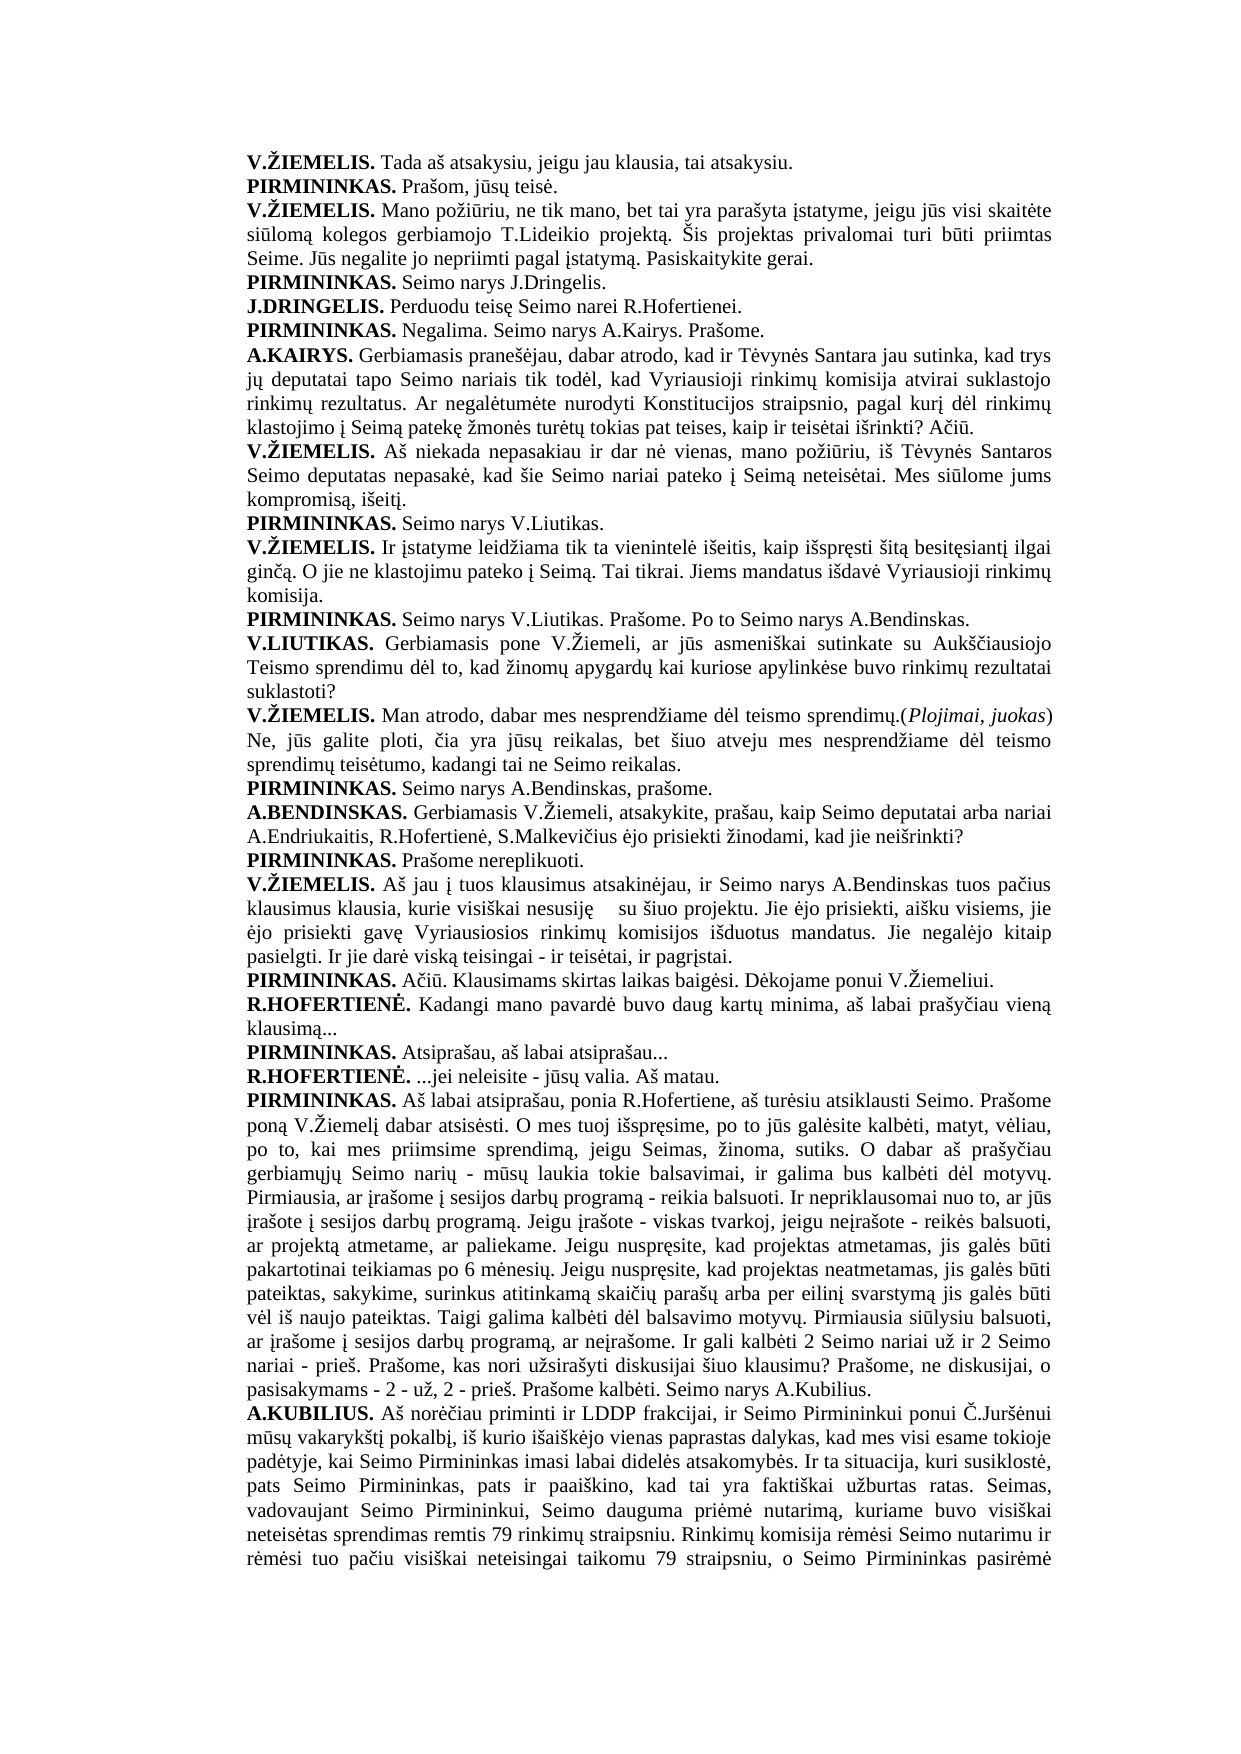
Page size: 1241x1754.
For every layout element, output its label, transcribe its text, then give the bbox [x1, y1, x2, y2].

text PIRMININKAS. Ačiū. Klausimams skirtas laikas baigėsi. Dėkojame ponui V.Žiemeliui. [247, 968, 1053, 992]
text A.KUBILIUS. Aš norėčiau priminti ir LDDP frakcijai, ir Seimo Pirmininkui ponui Č.Juršėnui mūsų vakarykštį pokalbį, iš kurio išaiškėjo vienas paprastas dalykas, kad mes visi esame tokioje padėtyje, kai Seimo Pirmininkas imasi labai didelės atsakomybės. Ir ta situacija, kuri susiklostė, pats Seimo Pirmininkas, pats ir paaiškino, kad tai yra faktiškai užburtas ratas. Seimas, vadovaujant Seimo Pirmininkui, Seimo dauguma priėmė nutarimą, kuriame buvo visiškai neteisėtas sprendimas remtis 79 rinkimų straipsniu. Rinkimų komisija rėmėsi Seimo nutarimu ir rėmėsi tuo pačiu visiškai neteisingai taikomu 79 straipsniu, o Seimo Pirmininkas pasirėmė [247, 1401, 1053, 1570]
text V.ŽIEMELIS. Man atrodo, dabar mes nesprendžiame dėl teismo sprendimų.(Plojimai, juokas) Ne, jūs galite ploti, čia yra jūsų reikalas, bet šiuo atveju mes nesprendžiame dėl teismo sprendimų teisėtumo, kadangi tai ne Seimo reikalas. [247, 703, 1053, 776]
text PIRMININKAS. Prašom, jūsų teisė. [247, 174, 1053, 198]
text A.BENDINSKAS. Gerbiamasis V.Žiemeli, atsakykite, prašau, kaip Seimo deputatai arba nariai A.Endriukaitis, R.Hofertienė, S.Malkevičius ėjo prisiekti žinodami, kad jie neišrinkti? [247, 800, 1053, 848]
text V.ŽIEMELIS. Aš jau į tuos klausimus atsakinėjau, ir Seimo narys A.Bendinskas tuos pačius klausimus klausia, kurie visiškai nesusiję su šiuo projektu. Jie ėjo prisiekti, aišku visiems, jie ėjo prisiekti gavę Vyriausiosios rinkimų komisijos išduotus mandatus. Jie negalėjo kitaip pasielgti. Ir jie darė viską teisingai - ir teisėtai, ir pagrįstai. [247, 872, 1053, 968]
text V.ŽIEMELIS. Ir įstatyme leidžiama tik ta vienintelė išeitis, kaip išspręsti šitą besitęsiantį ilgai ginčą. O jie ne klastojimu pateko į Seimą. Tai tikrai. Jiems mandatus išdavė Vyriausioji rinkimų komisija. [247, 535, 1053, 607]
text J.DRINGELIS. Perduodu teisę Seimo narei R.Hofertienei. [247, 294, 1053, 318]
text PIRMININKAS. Seimo narys A.Bendinskas, prašome. [247, 776, 1053, 800]
text PIRMININKAS. Seimo narys J.Dringelis. [247, 270, 1053, 294]
text A.KAIRYS. Gerbiamasis pranešėjau, dabar atrodo, kad ir Tėvynės Santara jau sutinka, kad trys jų deputatai tapo Seimo nariais tik todėl, kad Vyriausioji rinkimų komisija atvirai suklastojo rinkimų rezultatus. Ar negalėtumėte nurodyti Konstitucijos straipsnio, pagal kurį dėl rinkimų klastojimo į Seimą patekę žmonės turėtų tokias pat teises, kaip ir teisėtai išrinkti? Ačiū. [247, 342, 1053, 439]
text PIRMININKAS. Seimo narys V.Liutikas. [247, 511, 1053, 535]
text PIRMININKAS. Aš labai atsiprašau, ponia R.Hofertiene, aš turėsiu atsiklausti Seimo. Prašome poną V.Žiemelį dabar atsisėsti. O mes tuoj išspręsime, po to jūs galėsite kalbėti, matyt, vėliau, po to, kai mes priimsime sprendimą, jeigu Seimas, žinoma, sutiks. O dabar aš prašyčiau gerbiamųjų Seimo narių - mūsų laukia tokie balsavimai, ir galima bus kalbėti dėl motyvų. Pirmiausia, ar įrašome į sesijos darbų programą - reikia balsuoti. Ir nepriklausomai nuo to, ar jūs įrašote į sesijos darbų programą. Jeigu įrašote - viskas tvarkoj, jeigu neįrašote - reikės balsuoti, ar projektą atmetame, ar paliekame. Jeigu nuspręsite, kad projektas atmetamas, jis galės būti pakartotinai teikiamas po 6 mėnesių. Jeigu nuspręsite, kad projektas neatmetamas, jis galės būti pateiktas, sakykime, surinkus atitinkamą skaičių parašų arba per eilinį svarstymą jis galės būti vėl iš naujo pateiktas. Taigi galima kalbėti dėl balsavimo motyvų. Pirmiausia siūlysiu balsuoti, ar įrašome į sesijos darbų programą, ar neįrašome. Ir gali kalbėti 2 Seimo nariai už ir 2 Seimo nariai - prieš. Prašome, kas nori užsirašyti diskusijai šiuo klausimu? Prašome, ne diskusijai, o pasisakymams - 2 - už, 2 - prieš. Prašome kalbėti. Seimo narys A.Kubilius. [247, 1088, 1053, 1401]
text PIRMININKAS. Negalima. Seimo narys A.Kairys. Prašome. [247, 318, 1053, 342]
text PIRMININKAS. Seimo narys V.Liutikas. Prašome. Po to Seimo narys A.Bendinskas. [247, 607, 1053, 631]
text V.LIUTIKAS. Gerbiamasis pone V.Žiemeli, ar jūs asmeniškai sutinkate su Aukščiausiojo Teismo sprendimu dėl to, kad žinomų apygardų kai kuriose apylinkėse buvo rinkimų rezultatai suklastoti? [247, 631, 1053, 703]
text PIRMININKAS. Prašome nereplikuoti. [247, 848, 1053, 872]
text R.HOFERTIENĖ. ...jei neleisite - jūsų valia. Aš matau. [247, 1064, 1053, 1088]
text V.ŽIEMELIS. Mano požiūriu, ne tik mano, bet tai yra parašyta įstatyme, jeigu jūs visi skaitėte siūlomą kolegos gerbiamojo T.Lideikio projektą. Šis projektas privalomai turi būti priimtas Seime. Jūs negalite jo nepriimti pagal įstatymą. Pasiskaitykite gerai. [247, 198, 1053, 270]
text V.ŽIEMELIS. Aš niekada nepasakiau ir dar nė vienas, mano požiūriu, iš Tėvynės Santaros Seimo deputatas nepasakė, kad šie Seimo nariai pateko į Seimą neteisėtai. Mes siūlome jums kompromisą, išeitį. [247, 439, 1053, 511]
text PIRMININKAS. Atsiprašau, aš labai atsiprašau... [247, 1040, 1053, 1064]
text R.HOFERTIENĖ. Kadangi mano pavardė buvo daug kartų minima, aš labai prašyčiau vieną klausimą... [247, 992, 1053, 1040]
text V.ŽIEMELIS. Tada aš atsakysiu, jeigu jau klausia, tai atsakysiu. [247, 150, 1053, 174]
